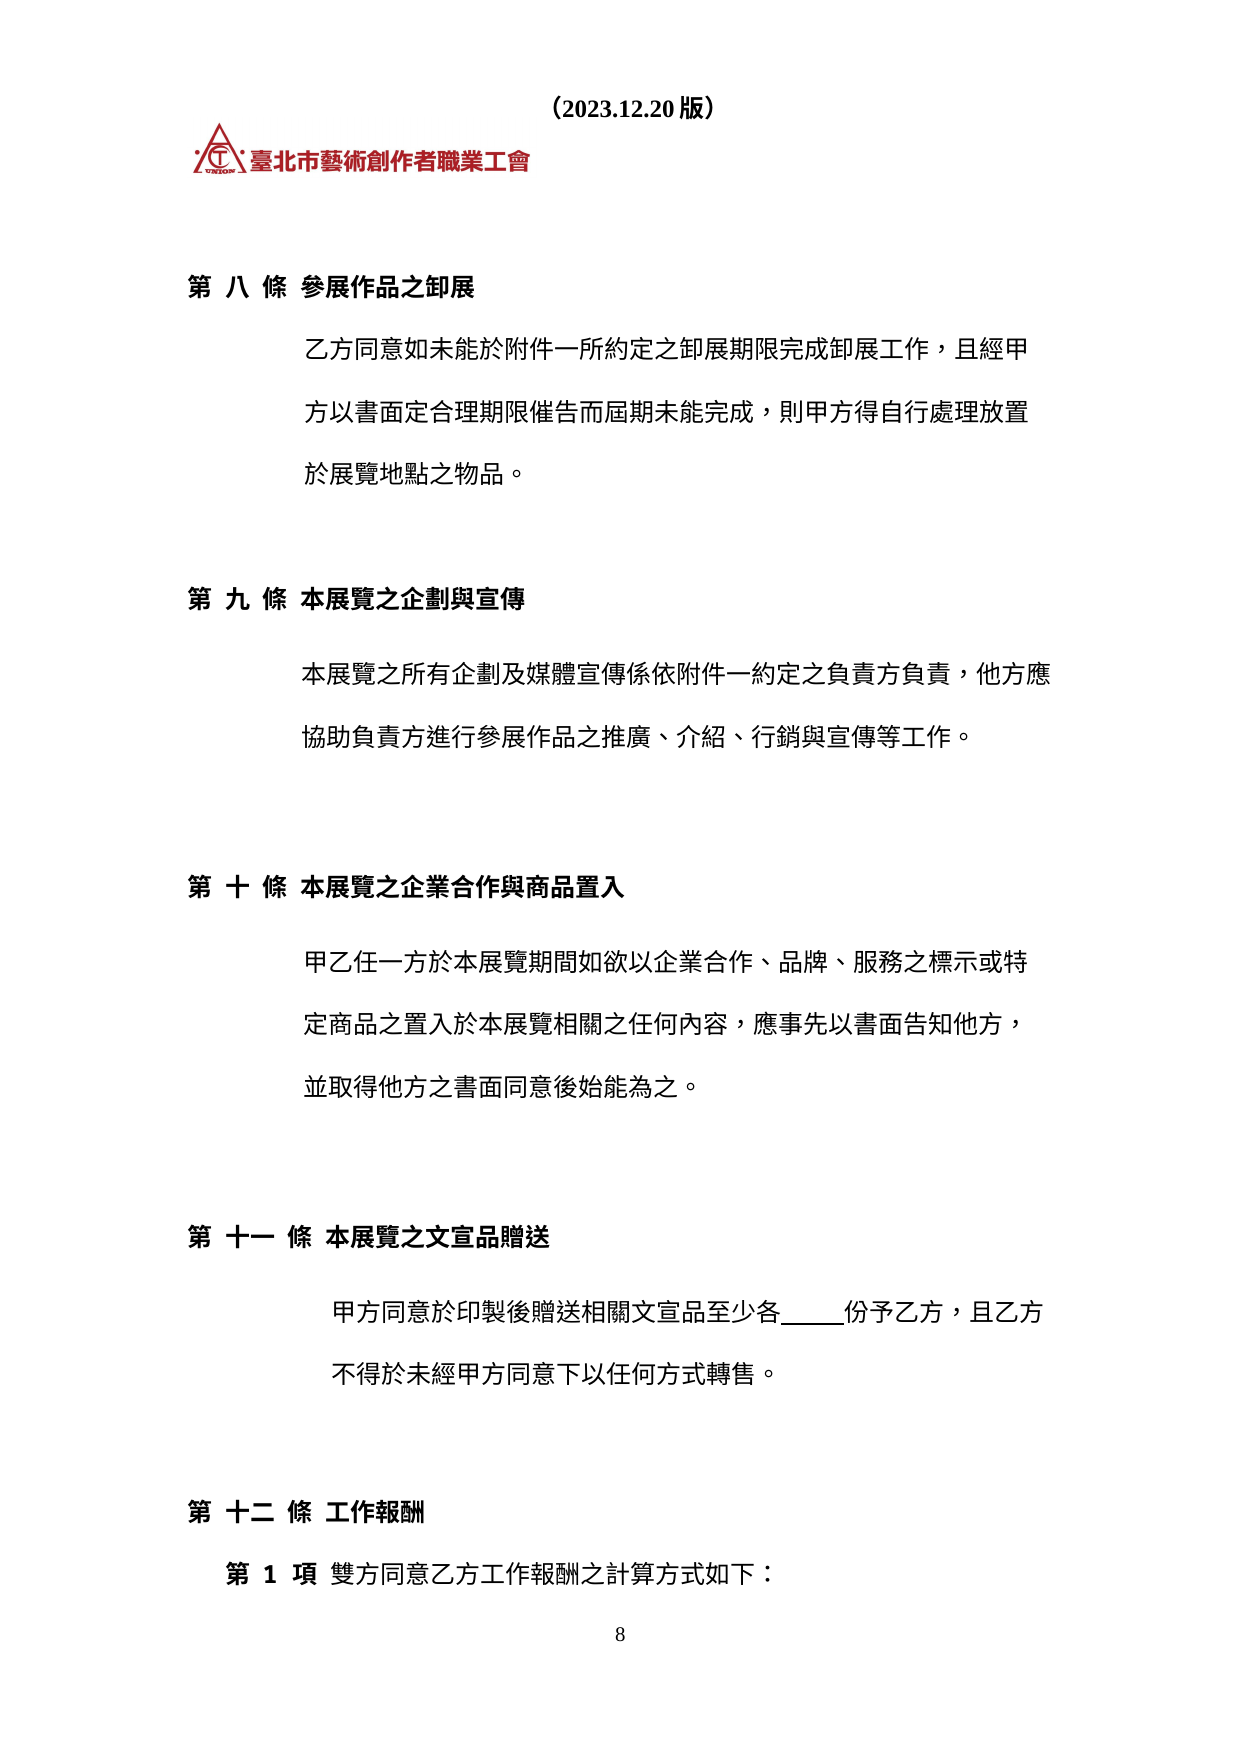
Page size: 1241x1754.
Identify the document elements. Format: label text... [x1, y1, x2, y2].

text 第 十 條 本展覽之企業合作與商品置入 [187, 843, 1053, 906]
text 第 十二 條 工作報酬 [187, 1468, 1053, 1531]
text 甲乙任一方於本展覽期間如欲以企業合作、品牌、服務之標示或特定商品之置入於本展覽相關之任何內容，應事先以書面告知他方，並取得他方之書面同意後始能為之。 [304, 918, 1053, 1106]
text 甲方同意於印製後贈送相關文宣品至少各 份予乙方，且乙方不得於未經甲方同意下以任何方式轉售。 [331, 1268, 1053, 1393]
text 第 九 條 本展覽之企劃與宣傳 [187, 556, 1053, 618]
text 本展覽之所有企劃及媒體宣傳係依附件一約定之負責方負責，他方應協助負責方進行參展作品之推廣、介紹、行銷與宣傳等工作。 [301, 631, 1053, 756]
text 第 1 項 雙方同意乙方工作報酬之計算方式如下： [225, 1531, 1053, 1593]
text 第 十一 條 本展覽之文宣品贈送 [187, 1193, 1053, 1256]
text 第 八 條 參展作品之卸展 [187, 243, 1053, 306]
text 乙方同意如未能於附件一所約定之卸展期限完成卸展工作，且經甲方以書面定合理期限催告而屆期未能完成，則甲方得自行處理放置於展覽地點之物品。 [304, 306, 1053, 493]
